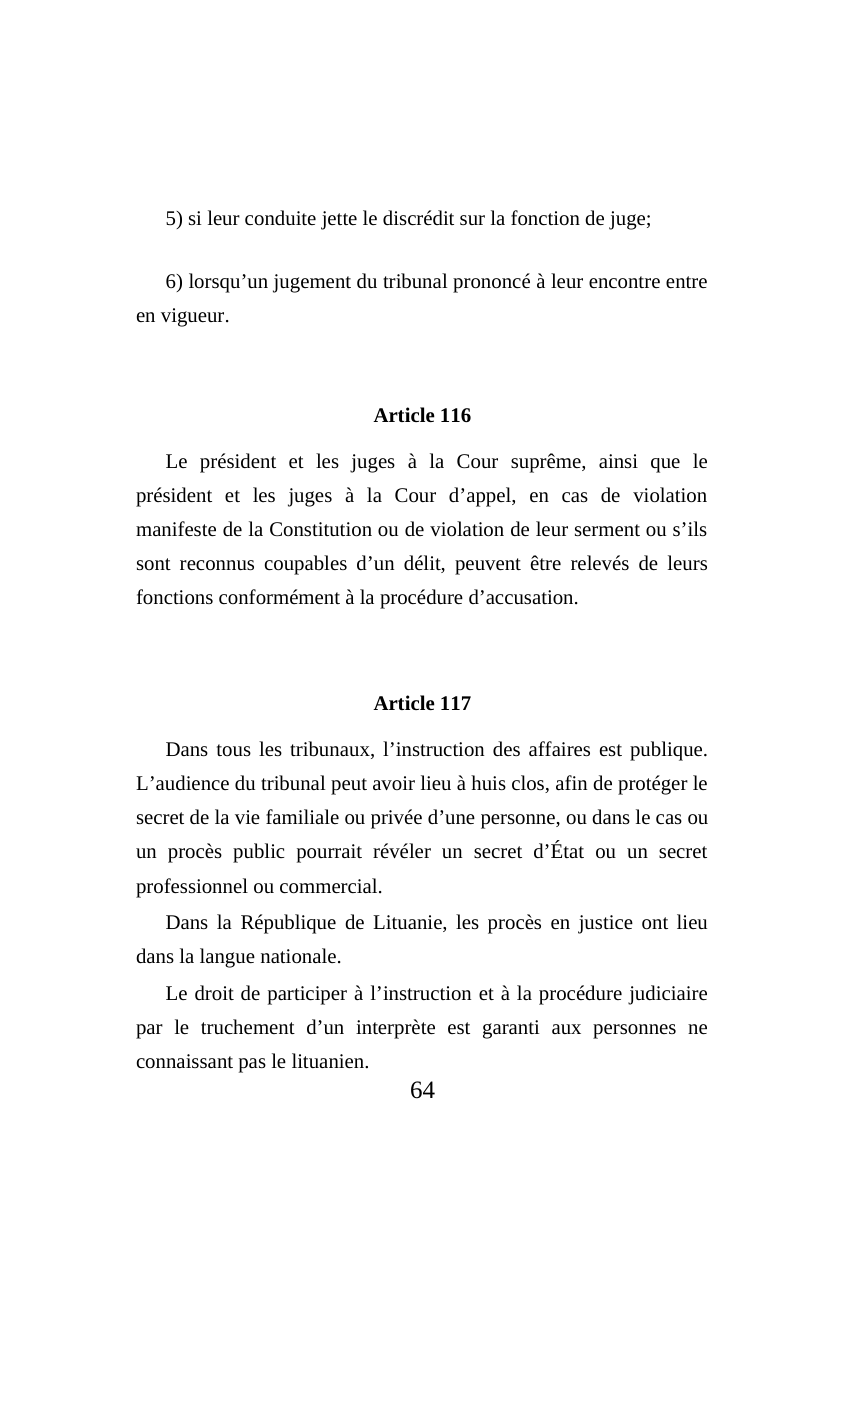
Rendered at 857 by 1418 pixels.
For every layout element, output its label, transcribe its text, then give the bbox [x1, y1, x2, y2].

text Article 116 [136, 402, 709, 427]
text 6) lorsqu’un jugement du tribunal prononcé à leur encontre entre en vigueur. [136, 269, 709, 327]
text Dans tous les tribunaux, l’instruction des affaires est publique. L’audience du tribunal peut avoir lieu à huis clos, afin de protéger le secret de la vie familiale ou privée d’une personne, ou dans le cas ou un procès public pourrait révéler un secret d’État ou un secret professionnel ou commercial. [136, 737, 709, 898]
text Le président et les juges à la Cour suprême, ainsi que le président et les juges à la Cour d’appel, en cas de violation manifeste de la Constitution ou de violation de leur serment ou s’ils sont reconnus coupables d’un délit, peuvent être relevés de leurs fonctions conformément à la procédure d’accusation. [136, 449, 709, 609]
text Dans la République de Lituanie, les procès en justice ont lieu dans la langue nationale. [136, 910, 709, 968]
text Article 117 [136, 691, 709, 715]
text 5) si leur conduite jette le discrédit sur la fonction de juge; [136, 206, 709, 230]
text Le droit de participer à l’instruction et à la procédure judiciaire par le truchement d’un interprète est garanti aux personnes ne connaissant pas le lituanien. [136, 981, 709, 1073]
